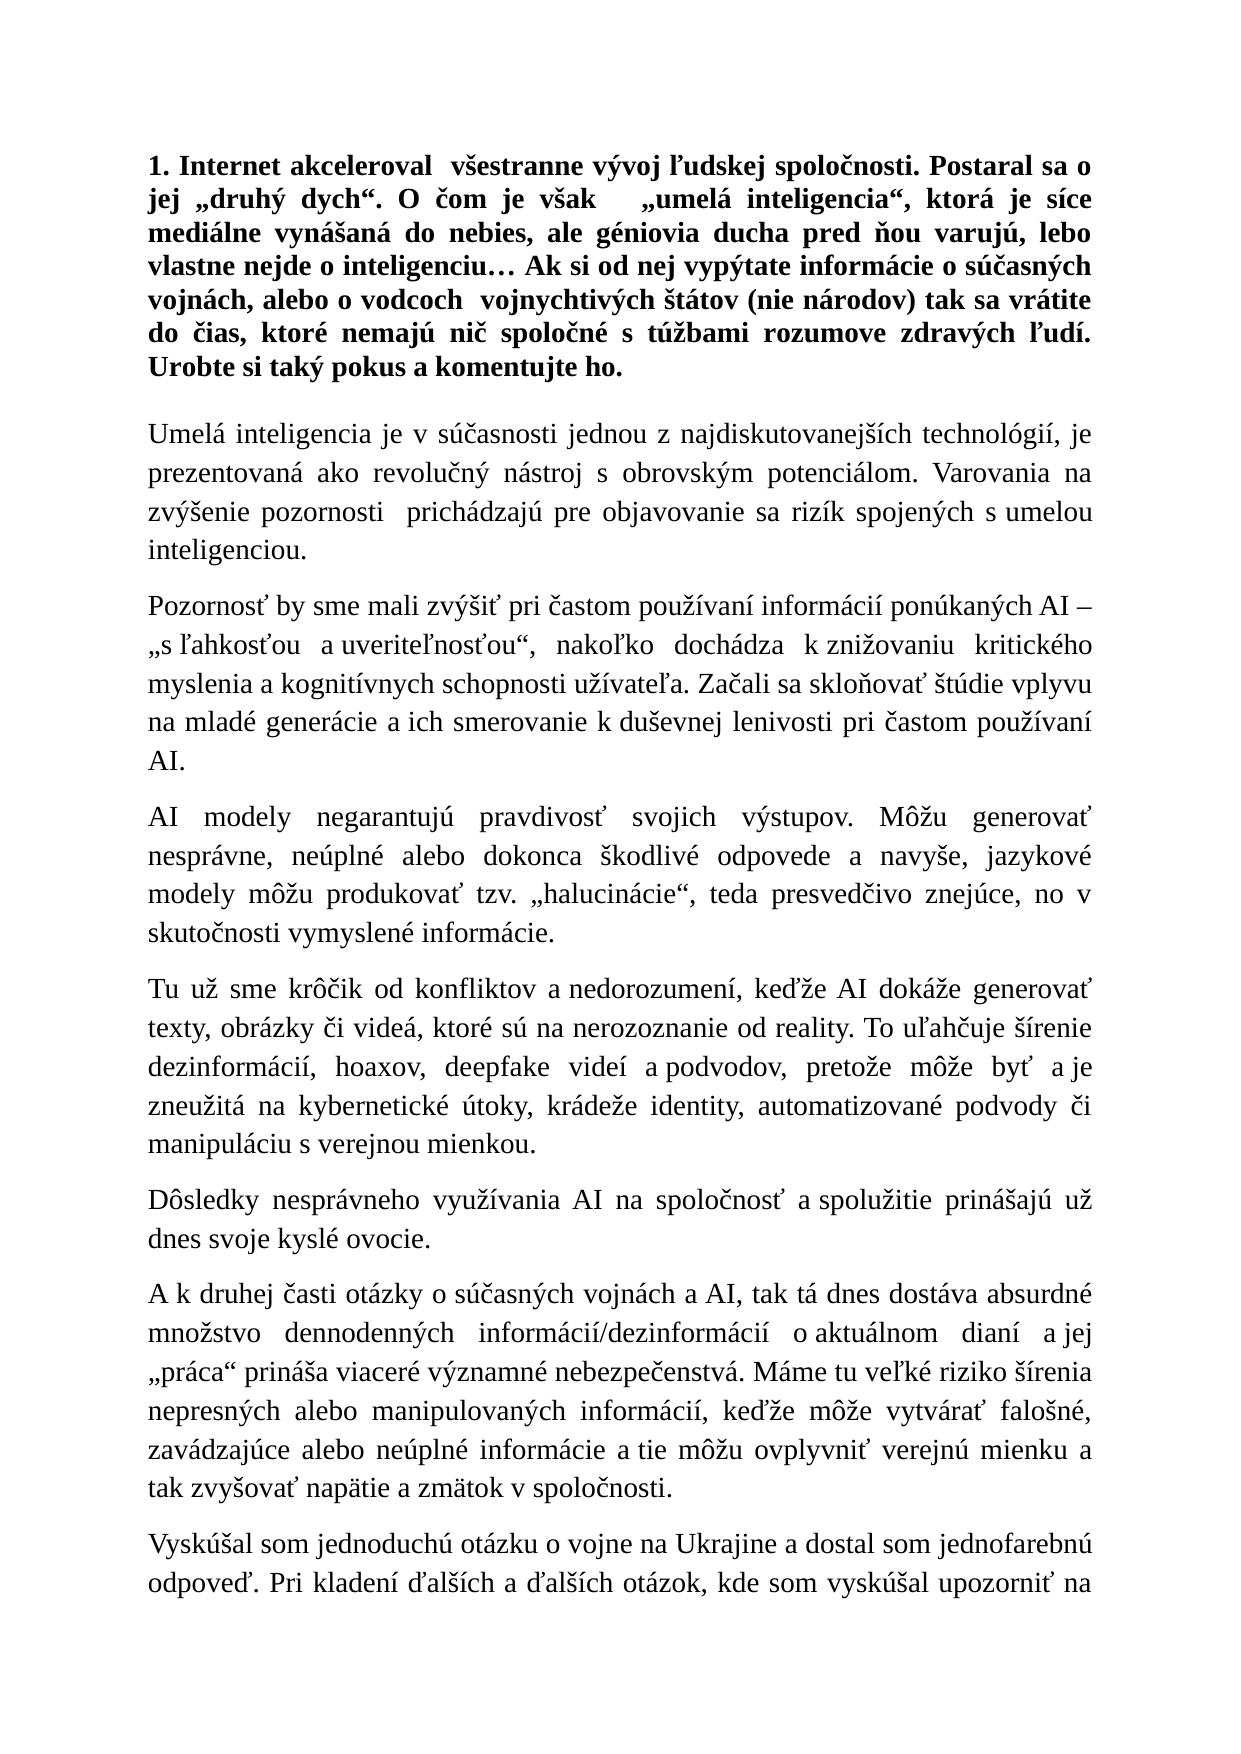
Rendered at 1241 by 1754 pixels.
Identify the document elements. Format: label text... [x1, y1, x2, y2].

text A k druhej časti otázky o súčasných vojnách a AI, tak tá dnes dostáva absurdné množstvo dennodenných informácií/dezinformácií o aktuálnom dianí a jej „práca“ prináša viaceré významné nebezpečenstvá. Máme tu veľké riziko šírenia nepresných alebo manipulovaných informácií, keďže môže vytvárať falošné, zavádzajúce alebo neúplné informácie a tie môžu ovplyvniť verejnú mienku a tak zvyšovať napätie a zmätok v spoločnosti. [148, 1276, 1093, 1504]
text Vyskúšal som jednoduchú otázku o vojne na Ukrajine a dostal som jednofarebnú odpoveď. Pri kladení ďalších a ďalších otázok, kde som vyskúšal upozorniť na [148, 1526, 1093, 1598]
text Dôsledky nesprávneho využívania AI na spoločnosť a spolužitie prinášajú už dnes svoje kyslé ovocie. [148, 1182, 1093, 1254]
text Pozornosť by sme mali zvýšiť pri častom používaní informácií ponúkaných AI – „s ľahkosťou a uveriteľnosťou“, nakoľko dochádza k znižovaniu kritického myslenia a kognitívnych schopnosti užívateľa. Začali sa skloňovať štúdie vplyvu na mladé generácie a ich smerovanie k duševnej lenivosti pri častom používaní AI. [148, 588, 1093, 777]
text Tu už sme krôčik od konfliktov a nedorozumení, keďže AI dokáže generovať texty, obrázky či videá, ktoré sú na nerozoznanie od reality. To uľahčuje šírenie dezinformácií, hoaxov, deepfake videí a podvodov, pretože môže byť a je zneužitá na kybernetické útoky, krádeže identity, automatizované podvody či manipuláciu s verejnou mienkou. [148, 971, 1093, 1160]
text AI modely negarantujú pravdivosť svojich výstupov. Môžu generovať nesprávne, neúplné alebo dokonca škodlivé odpovede a navyše, jazykové modely môžu produkovať tzv. „halucinácie“, teda presvedčivo znejúce, no v skutočnosti vymyslené informácie. [148, 799, 1093, 949]
text 1. Internet akceleroval všestranne vývoj ľudskej spoločnosti. Postaral sa o jej „druhý dych“. O čom je však „umelá inteligencia“, ktorá je síce mediálne vynášaná do nebies, ale géniovia ducha pred ňou varujú, lebo vlastne nejde o inteligenciu… Ak si od nej vypýtate informácie o súčasných vojnách, alebo o vodcoch vojnychtivých štátov (nie národov) tak sa vrátite do čias, ktoré nemajú nič spoločné s túžbami rozumove zdravých ľudí. Urobte si taký pokus a komentujte ho. [148, 148, 1093, 382]
text Umelá inteligencia je v súčasnosti jednou z najdiskutovanejších technológií, je prezentovaná ako revolučný nástroj s obrovským potenciálom. Varovania na zvýšenie pozornosti prichádzajú pre objavovanie sa rizík spojených s umelou inteligenciou. [148, 416, 1093, 566]
